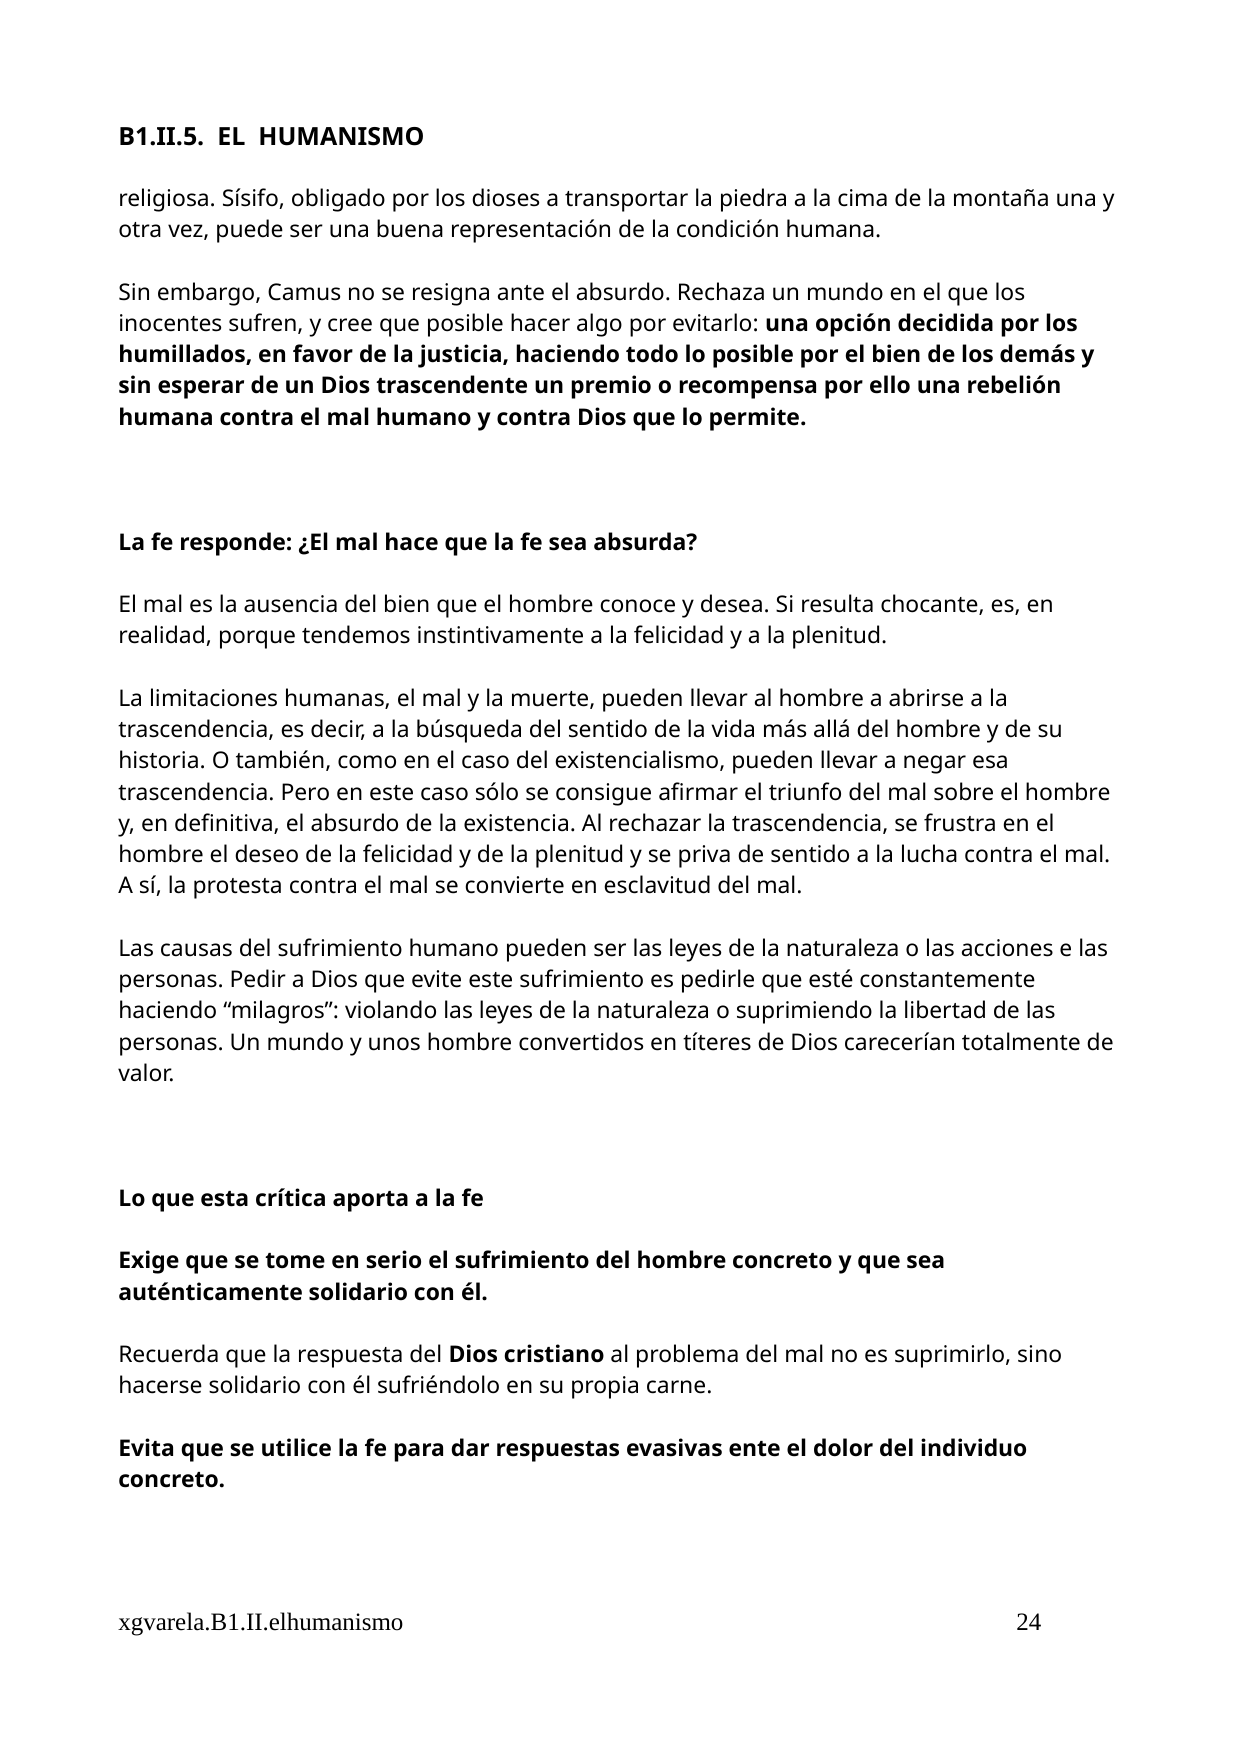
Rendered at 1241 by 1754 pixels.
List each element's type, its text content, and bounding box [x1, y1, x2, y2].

text El mal es la ausencia del bien que el hombre conoce y desea. Si resulta chocante, es, en realidad, porque tendemos instintivamente a la felicidad y a la plenitud. [118, 588, 1122, 650]
text Sin embargo, Camus no se resigna ante el absurdo. Rechaza un mundo en el que los inocentes sufren, y cree que posible hacer algo por evitarlo: una opción decidida por los humillados, en favor de la justicia, haciendo todo lo posible por el bien de los demás y sin esperar de un Dios trascendente un premio o recompensa por ello una rebelión humana contra el mal humano y contra Dios que lo permite. [118, 275, 1122, 432]
text La limitaciones humanas, el mal y la muerte, pueden llevar al hombre a abrirse a la trascendencia, es decir, a la búsqueda del sentido de la vida más allá del hombre y de su historia. O también, como en el caso del existencialismo, pueden llevar a negar esa trascendencia. Pero en este caso sólo se consigue afirmar el triunfo del mal sobre el hombre y, en definitiva, el absurdo de la existencia. Al rechazar la trascendencia, se frustra en el hombre el deseo de la felicidad y de la plenitud y se priva de sentido a la lucha contra el mal. A sí, la protesta contra el mal se convierte en esclavitud del mal. [118, 682, 1122, 900]
text Las causas del sufrimiento humano pueden ser las leyes de la naturaleza o las acciones e las personas. Pedir a Dios que evite este sufrimiento es pedirle que esté constantemente haciendo “milagros”: violando las leyes de la naturaleza o suprimiendo la libertad de las personas. Un mundo y unos hombre convertidos en títeres de Dios carecerían totalmente de valor. [118, 932, 1122, 1088]
text Exige que se tome en serio el sufrimiento del hombre concreto y que sea auténticamente solidario con él. [118, 1244, 1122, 1307]
text Recuerda que la respuesta del Dios cristiano al problema del mal no es suprimirlo, sino hacerse solidario con él sufriéndolo en su propia carne. [118, 1338, 1122, 1400]
text Lo que esta crítica aporta a la fe [118, 1182, 1122, 1213]
text La fe responde: ¿El mal hace que la fe sea absurda? [118, 525, 1122, 557]
text Evita que se utilice la fe para dar respuestas evasivas ente el dolor del individuo concreto. [118, 1432, 1122, 1494]
text religiosa. Sísifo, obligado por los dioses a transportar la piedra a la cima de la montaña una y otra vez, puede ser una buena representación de la condición humana. [118, 182, 1122, 244]
